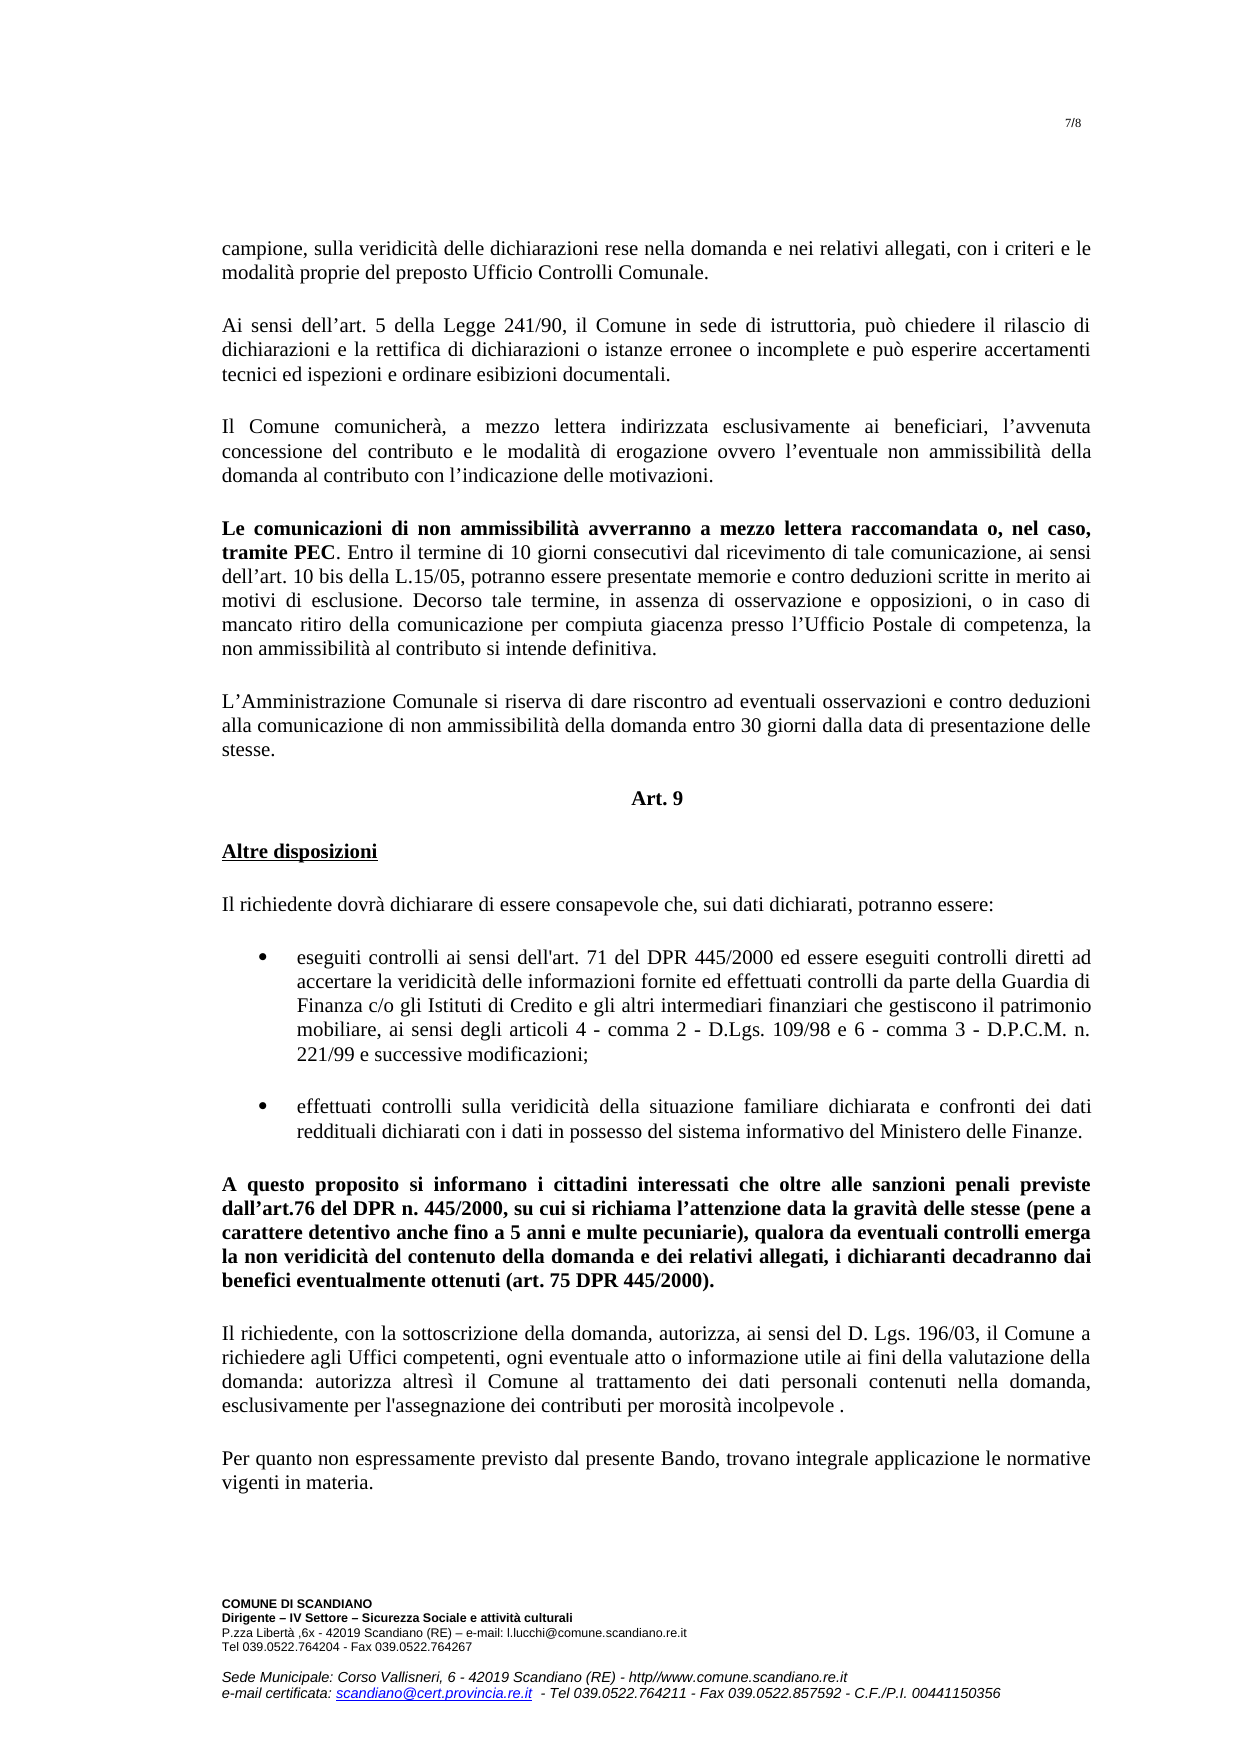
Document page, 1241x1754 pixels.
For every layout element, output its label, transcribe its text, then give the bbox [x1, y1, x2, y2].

text campione, sulla veridicità delle dichiarazioni rese nella domanda e nei relativi allegati, con i criteri e le modalità proprie del preposto Ufficio Controlli Comunale. [222, 236, 1092, 284]
text Il richiedente dovrà dichiarare di essere consapevole che, sui dati dichiarati, potranno essere: [222, 892, 1092, 916]
list eseguiti controlli ai sensi dell'art. 71 del DPR 445/2000 ed essere eseguiti controlli diretti ad accertare la veridicità delle informazioni fornite ed effettuati controlli da parte della Guardia di Finanza c/o gli Istituti di Credito e gli altri intermediari finanziari che gestiscono il patrimonio mobiliare, ai sensi degli articoli 4 - comma 2 - D.Lgs. 109/98 e 6 - comma 3 - D.P.C.M. n. 221/99 e successive modificazioni; [259, 945, 1092, 1066]
list effettuati controlli sulla veridicità della situazione familiare dichiarata e confronti dei dati reddituali dichiarati con i dati in possesso del sistema informativo del Ministero delle Finanze. [259, 1094, 1092, 1143]
text Il richiedente, con la sottoscrizione della domanda, autorizza, ai sensi del D. Lgs. 196/03, il Comune a richiedere agli Uffici competenti, ogni eventuale atto o informazione utile ai fini della valutazione della domanda: autorizza altresì il Comune al trattamento dei dati personali contenuti nella domanda, esclusivamente per l'assegnazione dei contributi per morosità incolpevole . [222, 1321, 1092, 1417]
text L’Amministrazione Comunale si riserva di dare riscontro ad eventuali osservazioni e contro deduzioni alla comunicazione di non ammissibilità della domanda entro 30 giorni dalla data di presentazione delle stesse. [222, 689, 1092, 761]
subtitle Art. 9 [222, 786, 1092, 810]
text Il Comune comunicherà, a mezzo lettera indirizzata esclusivamente ai beneficiari, l’avvenuta concessione del contributo e le modalità di erogazione ovvero l’eventuale non ammissibilità della domanda al contributo con l’indicazione delle motivazioni. [222, 414, 1092, 487]
text Le comunicazioni di non ammissibilità avverranno a mezzo lettera raccomandata o, nel caso, tramite PEC. Entro il termine di 10 giorni consecutivi dal ricevimento di tale comunicazione, ai sensi dell’art. 10 bis della L.15/05, potranno essere presentate memorie e contro deduzioni scritte in merito ai motivi di esclusione. Decorso tale termine, in assenza di osservazione e opposizioni, o in caso di mancato ritiro della comunicazione per compiuta giacenza presso l’Ufficio Postale di competenza, la non ammissibilità al contributo si intende definitiva. [222, 516, 1092, 660]
text Per quanto non espressamente previsto dal presente Bando, trovano integrale applicazione le normative vigenti in materia. [222, 1446, 1092, 1494]
text Ai sensi dell’art. 5 della Legge 241/90, il Comune in sede di istruttoria, può chiedere il rilascio di dichiarazioni e la rettifica di dichiarazioni o istanze erronee o incomplete e può esperire accertamenti tecnici ed ispezioni e ordinare esibizioni documentali. [222, 313, 1092, 386]
text A questo proposito si informano i cittadini interessati che oltre alle sanzioni penali previste dall’art.76 del DPR n. 445/2000, su cui si richiama l’attenzione data la gravità delle stesse (pene a carattere detentivo anche fino a 5 anni e multe pecuniarie), qualora da eventuali controlli emerga la non veridicità del contenuto della domanda e dei relativi allegati, i dichiaranti decadranno dai benefici eventualmente ottenuti (art. 75 DPR 445/2000). [222, 1172, 1092, 1292]
text Altre disposizioni [222, 839, 1092, 863]
